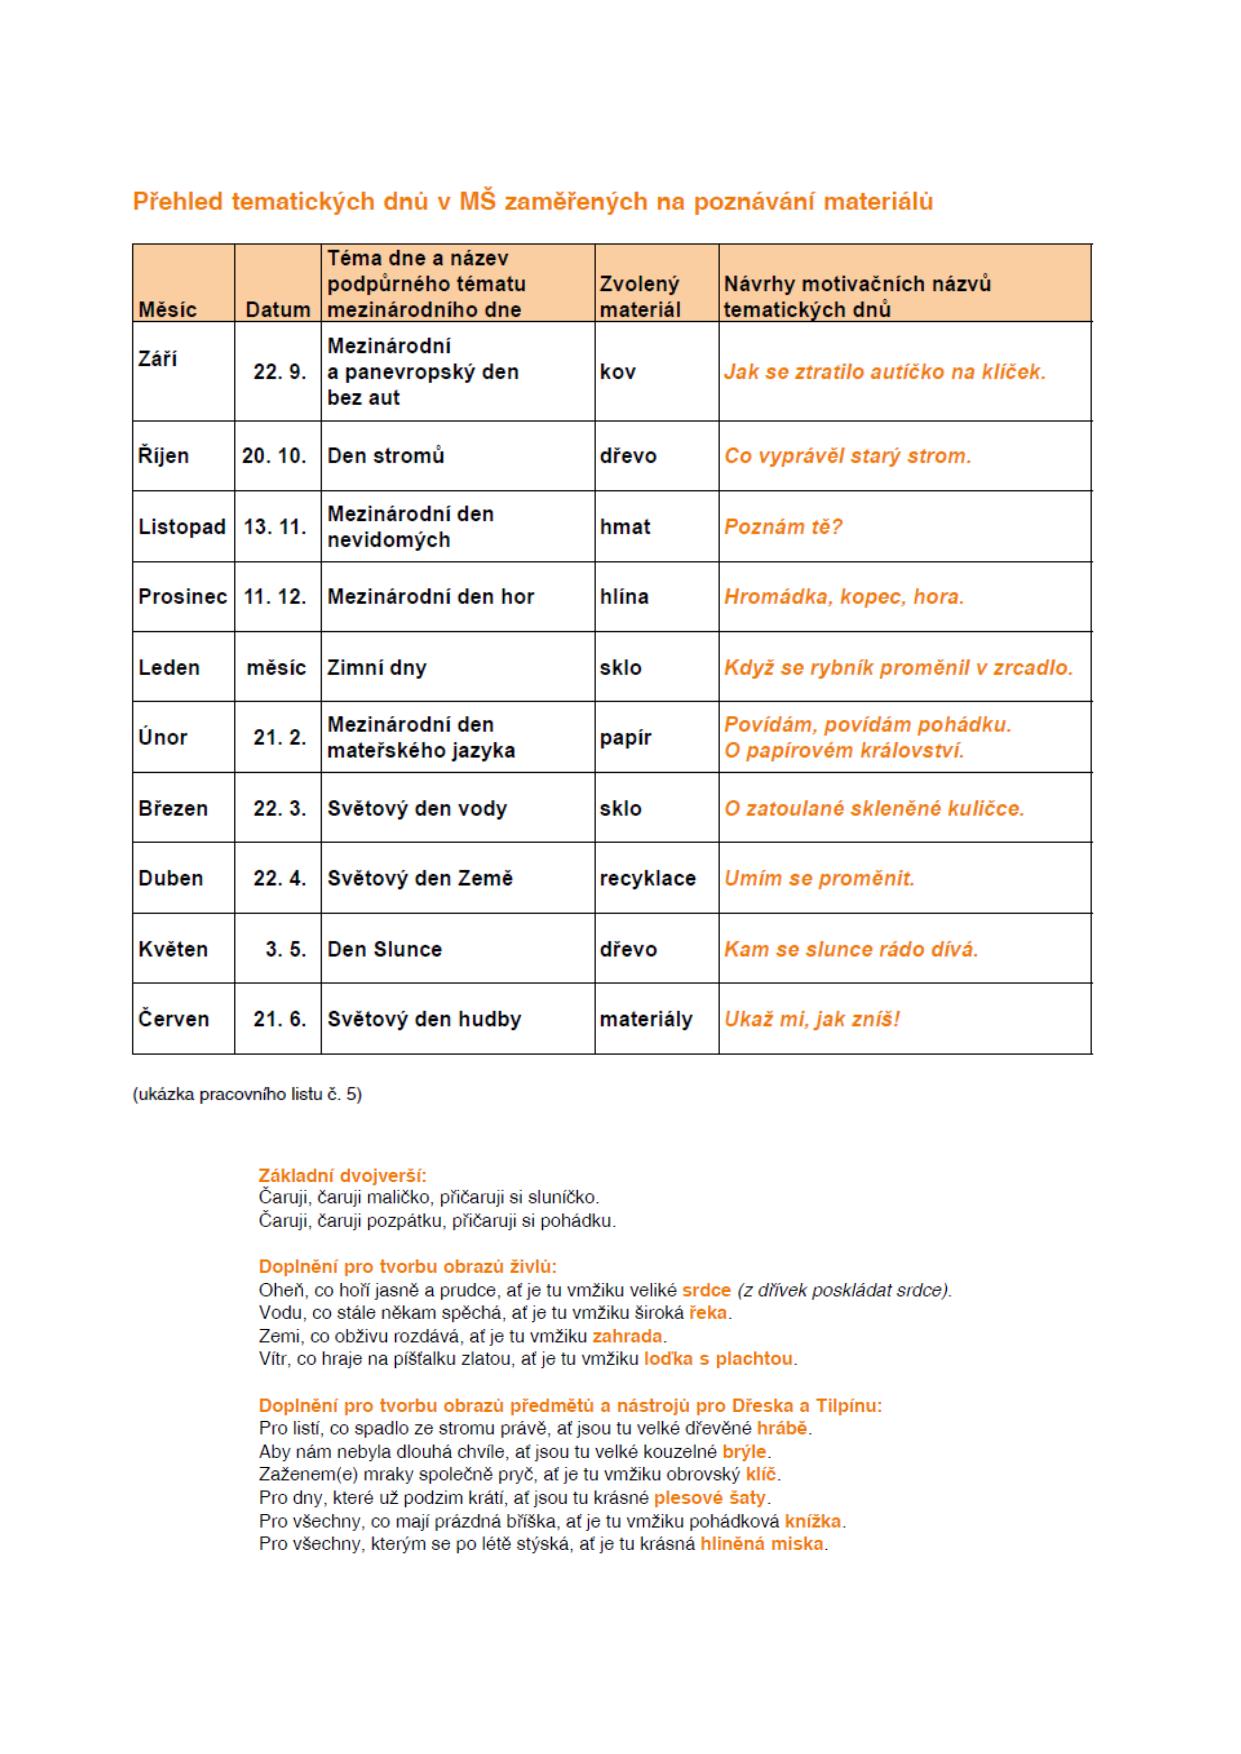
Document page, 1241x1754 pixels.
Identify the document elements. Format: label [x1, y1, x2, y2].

picture [248, 1163, 992, 1596]
picture [118, 175, 1123, 1135]
